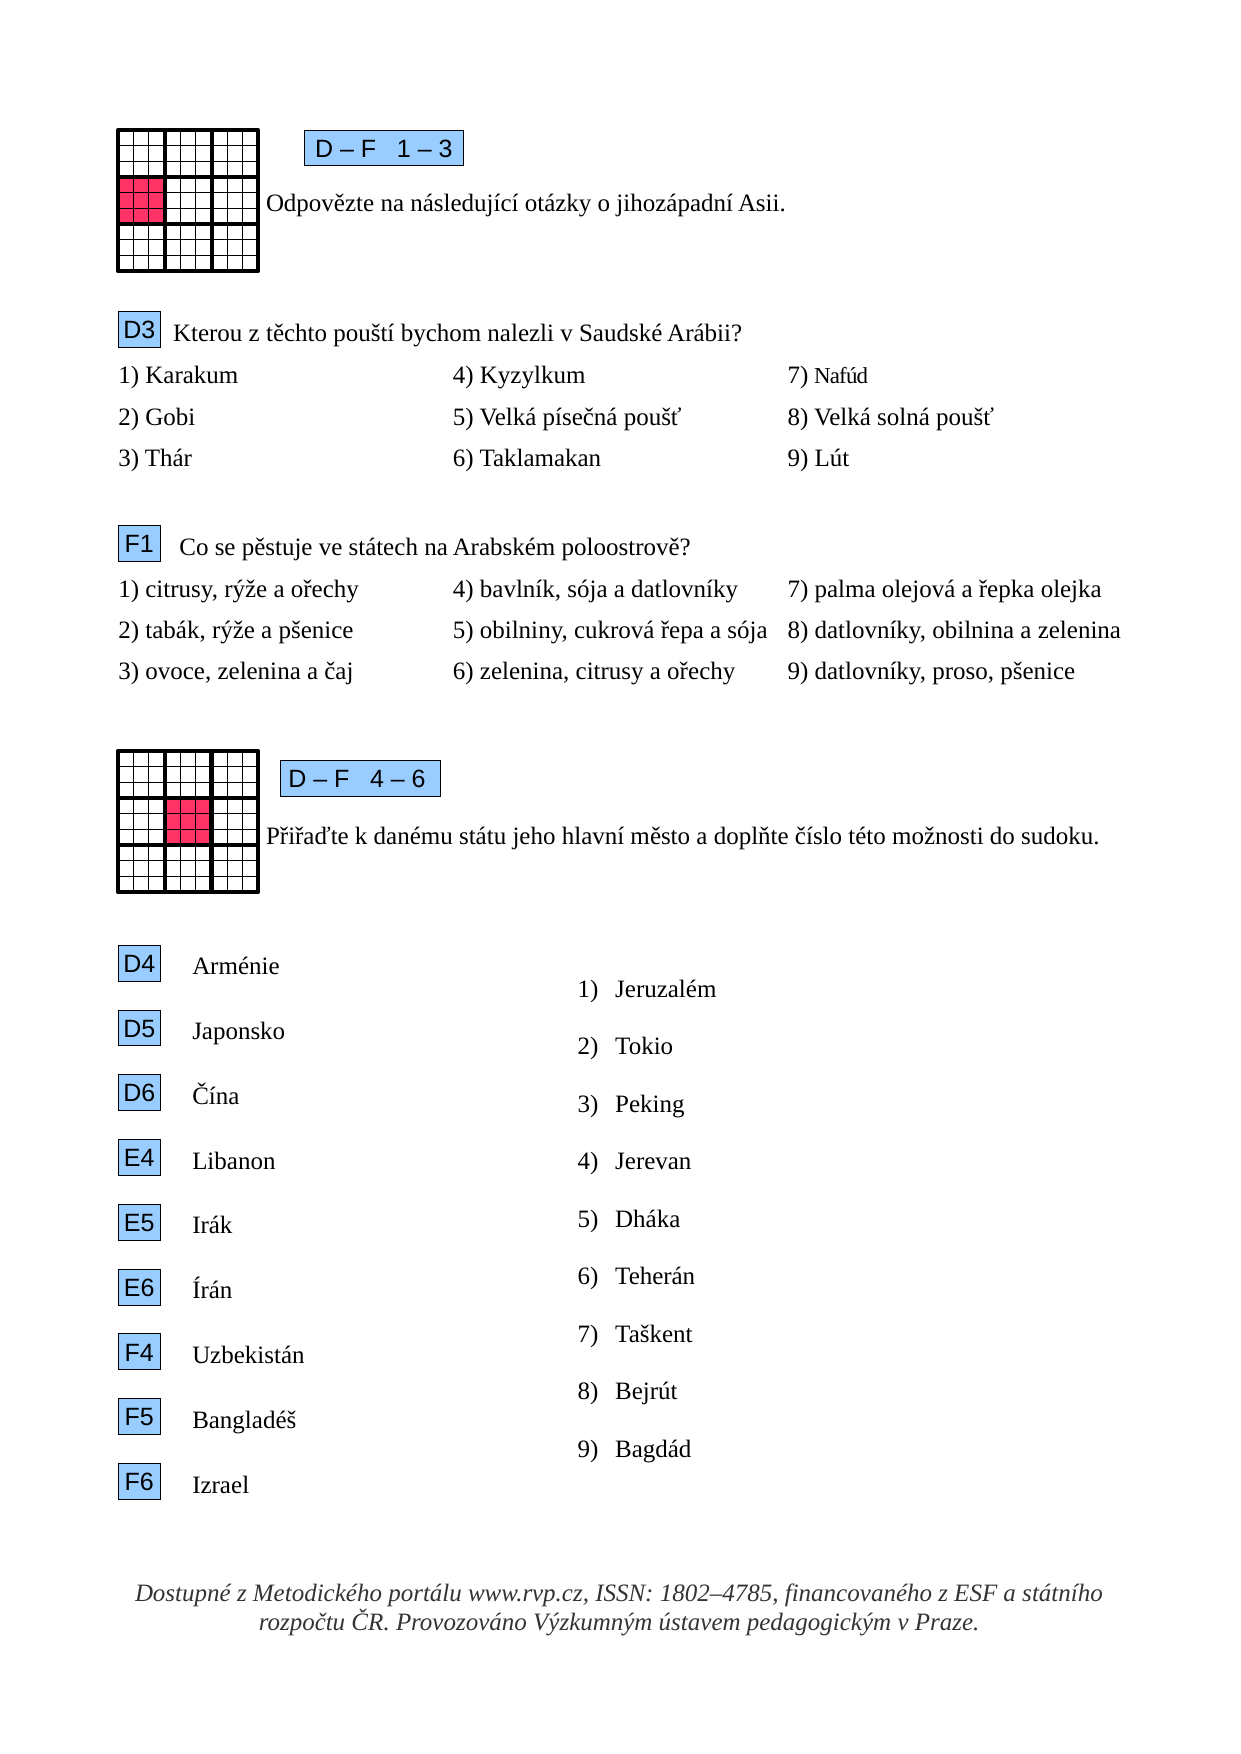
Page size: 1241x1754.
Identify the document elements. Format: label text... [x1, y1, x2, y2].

text 5) Velká písečná poušť [453, 402, 787, 430]
text 1) Karakum [118, 360, 453, 389]
list Jeruzalém [577, 974, 1122, 1003]
list Teherán [577, 1261, 1122, 1290]
text 6) Taklamakan [453, 443, 787, 472]
text 4) Kyzylkum [453, 360, 787, 389]
list Taškent [577, 1319, 1122, 1348]
list Tokio [577, 1031, 1122, 1060]
text 5) obilniny, cukrová řepa a sója [453, 615, 787, 644]
text 1) citrusy, rýže a ořechy [118, 574, 453, 603]
text 6) zelenina, citrusy a ořechy [453, 656, 787, 685]
text Izrael [161, 1463, 540, 1499]
text Irák [161, 1204, 540, 1240]
text Libanon [161, 1139, 540, 1176]
text Japonsko [161, 1010, 540, 1046]
list Bagdád [577, 1434, 1122, 1463]
text 7) palma olejová a řepka olejka [787, 574, 1122, 603]
text 9) datlovníky, proso, pšenice [787, 656, 1122, 685]
text Kterou z těchto pouští bychom nalezli v Saudské Arábii? [161, 312, 1122, 348]
text Arménie [161, 945, 540, 981]
list Peking [577, 1089, 1122, 1118]
text 2) Gobi [118, 402, 453, 430]
text 4) bavlník, sója a datlovníky [453, 574, 787, 603]
text 8) datlovníky, obilnina a zelenina [787, 615, 1122, 644]
text Írán [161, 1269, 540, 1305]
list Dháka [577, 1204, 1122, 1233]
text 9) Lút [787, 443, 1122, 472]
list Bejrút [577, 1376, 1122, 1405]
text Čína [161, 1075, 540, 1111]
text Uzbekistán [161, 1334, 540, 1370]
text Přiřaďte k danému státu jeho hlavní město a doplňte číslo této možnosti do sudoku. [260, 821, 1122, 850]
text Co se pěstuje ve státech na Arabském poloostrově? [161, 525, 1122, 561]
text 2) tabák, rýže a pšenice [118, 615, 453, 644]
text 3) Thár [118, 443, 453, 472]
text 8) Velká solná poušť [787, 402, 1122, 430]
text Odpovězte na následující otázky o jihozápadní Asii. [260, 188, 1122, 217]
text 7) Nafúd [787, 360, 1122, 389]
text 3) ovoce, zelenina a čaj [118, 656, 453, 685]
text Bangladéš [161, 1399, 540, 1435]
list Jerevan [577, 1146, 1122, 1175]
